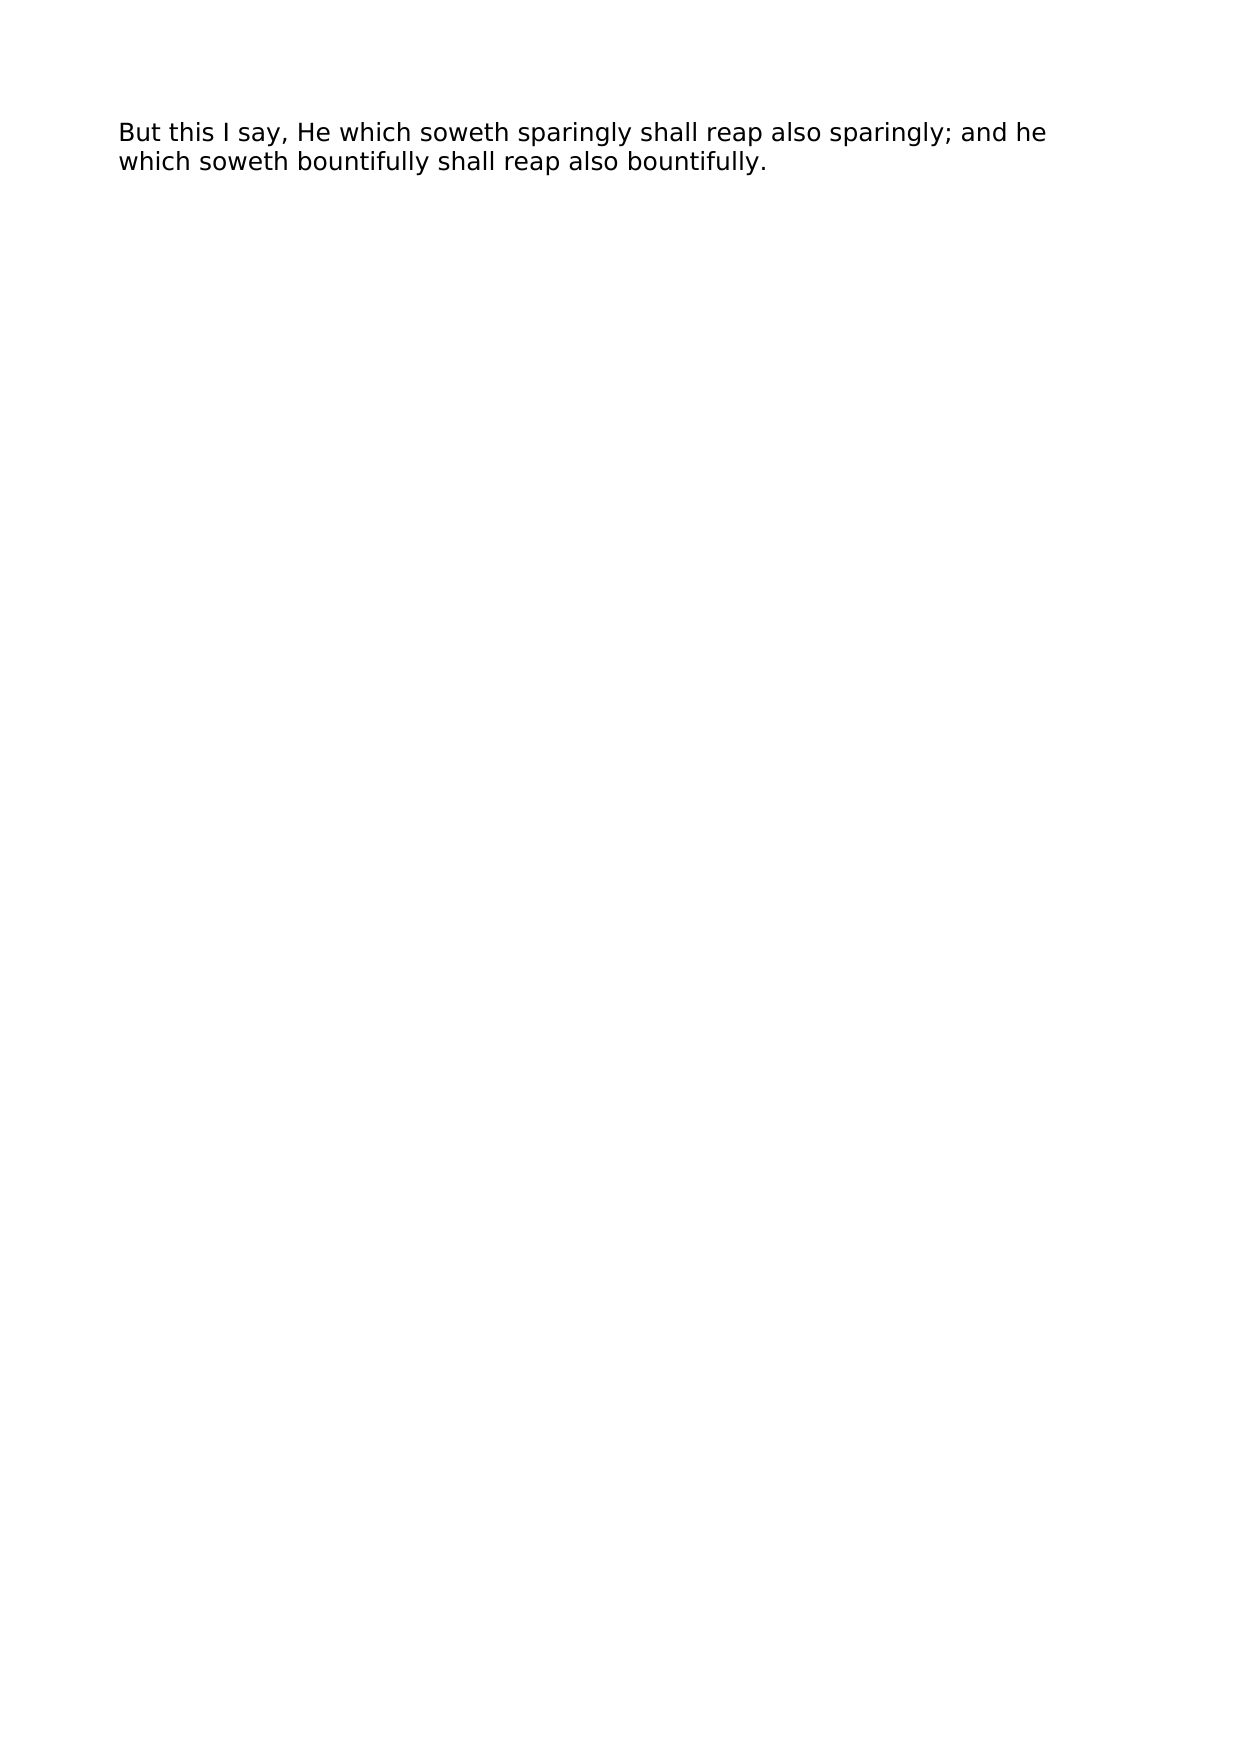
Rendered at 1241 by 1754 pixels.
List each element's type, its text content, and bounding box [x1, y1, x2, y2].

text But this I say, He which soweth sparingly shall reap also sparingly; and he which soweth bountifully shall reap also bountifully. [118, 118, 1122, 176]
